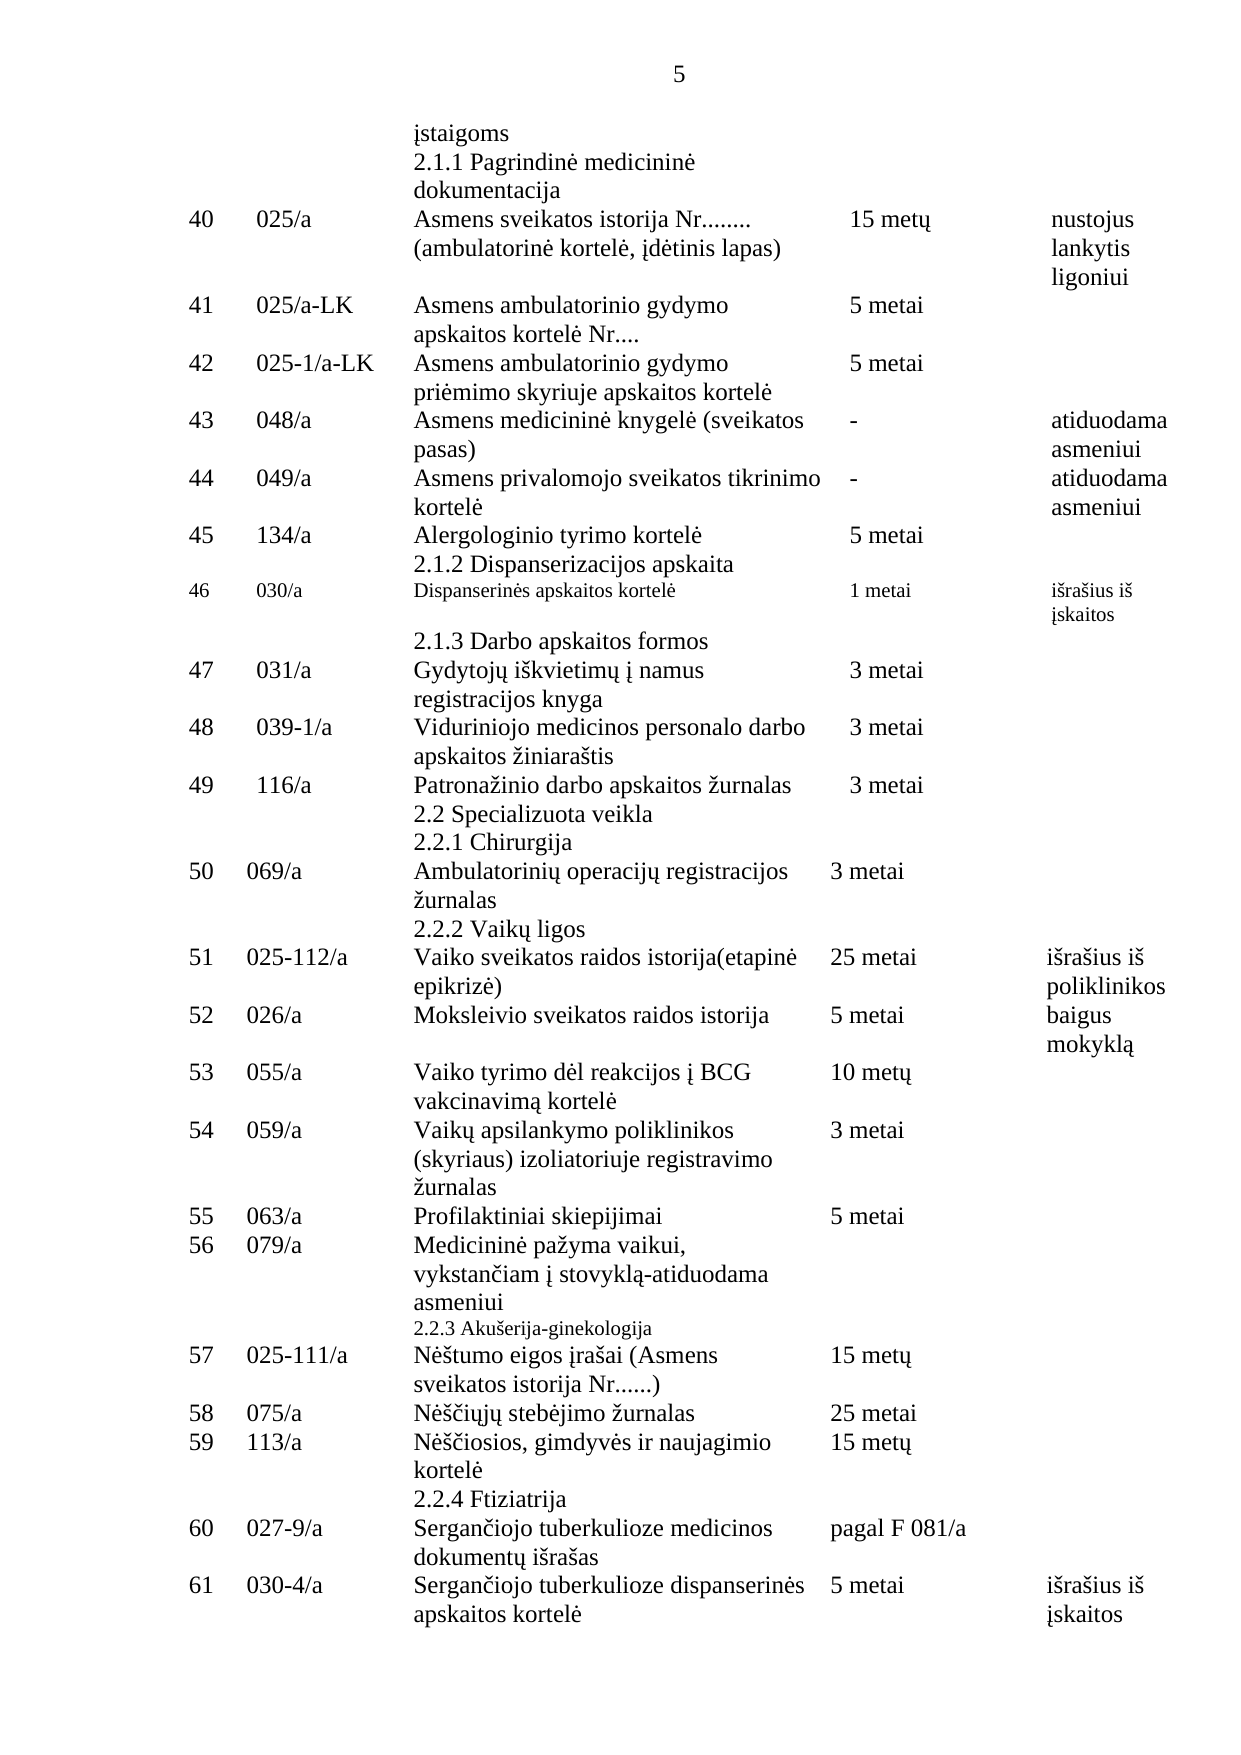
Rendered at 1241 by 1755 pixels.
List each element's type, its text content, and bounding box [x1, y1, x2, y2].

table_cell išrašius iš poliklinikos [1035, 943, 1181, 1000]
table_cell 51 [177, 943, 235, 1000]
table_cell 15 metų [819, 1340, 1035, 1398]
table_cell baigus mokyklą [1035, 1000, 1181, 1057]
table_cell Medicininė pažyma vaikui, vykstančiam į stovyklą-atiduodama asmeniui [402, 1230, 819, 1316]
table_cell 063/a [235, 1201, 402, 1230]
table_cell 52 [177, 1000, 235, 1057]
table_cell 049/a [245, 463, 402, 521]
table_cell 56 [177, 1230, 235, 1316]
table_cell [235, 828, 402, 856]
table_cell 25 metai [819, 943, 1035, 1000]
table_cell [1035, 828, 1181, 856]
table_cell [1035, 1115, 1181, 1201]
table_cell [1040, 549, 1181, 578]
table_cell [1035, 1484, 1181, 1513]
table_cell [819, 799, 1035, 827]
table_cell 59 [177, 1427, 235, 1484]
table_cell [1040, 521, 1181, 549]
table_cell [177, 626, 245, 655]
table_cell [819, 914, 1035, 942]
table_cell pagal F 081/a [819, 1513, 1035, 1570]
table_cell [245, 147, 402, 204]
table_cell [177, 549, 245, 578]
table_cell [838, 549, 1040, 578]
table_cell Gydytojų iškvietimų į namus registracijos knyga [402, 655, 838, 712]
table_cell 030/a [245, 578, 402, 626]
table_cell Moksleivio sveikatos raidos istorija [402, 1000, 819, 1057]
table_cell [1040, 626, 1181, 655]
table_cell Nėščiosios, gimdyvės ir naujagimio kortelė [402, 1427, 819, 1484]
table_cell Vaiko tyrimo dėl reakcijos į BCG vakcinavimą kortelė [402, 1058, 819, 1115]
table_cell Vaikų apsilankymo poliklinikos (skyriaus) izoliatoriuje registravimo žurnalas [402, 1115, 819, 1201]
table_cell 43 [177, 406, 245, 463]
table_cell [819, 1484, 1035, 1513]
table_cell [819, 1230, 1035, 1316]
table_cell 055/a [235, 1058, 402, 1115]
table_cell Asmens ambulatorinio gydymo apskaitos kortelė Nr.... [402, 291, 838, 348]
table_cell 2.2 Specializuota veikla [402, 799, 819, 827]
table_cell 5 metai [838, 291, 1040, 348]
table_cell [177, 828, 235, 856]
table_cell 025-1/a-LK [245, 348, 402, 406]
table_cell 2.2.3 Akušerija-ginekologija [402, 1316, 819, 1340]
table_cell [245, 549, 402, 578]
table_cell 025/a [245, 204, 402, 291]
table_cell [177, 799, 235, 827]
table_cell Asmens medicininė knygelė (sveikatos pasas) [402, 406, 838, 463]
table_cell Sergančiojo tuberkulioze dispanserinės apskaitos kortelė [402, 1570, 819, 1628]
table_cell Patronažinio darbo apskaitos žurnalas [402, 770, 838, 799]
table_cell 079/a [235, 1230, 402, 1316]
table_cell [177, 118, 245, 147]
table_cell Nėštumo eigos įrašai (Asmens sveikatos istorija Nr......) [402, 1340, 819, 1398]
table_cell 50 [177, 856, 235, 914]
table_cell [177, 1316, 235, 1340]
table_cell Vaiko sveikatos raidos istorija(etapinė epikrizė) [402, 943, 819, 1000]
table_cell [245, 118, 402, 147]
table_cell Ambulatorinių operacijų registracijos žurnalas [402, 856, 819, 914]
table_cell [235, 799, 402, 827]
table_cell 2.1.2 Dispanserizacijos apskaita [402, 549, 838, 578]
table_cell [1035, 1058, 1181, 1115]
table_cell 61 [177, 1570, 235, 1628]
table_cell [245, 626, 402, 655]
table_cell [1035, 1340, 1181, 1398]
table_cell [1040, 291, 1181, 348]
table_cell [1040, 118, 1181, 147]
table_cell 49 [177, 770, 245, 799]
table_cell [1035, 1316, 1181, 1340]
table_cell atiduodama asmeniui [1040, 406, 1181, 463]
table_cell 2.2.4 Ftiziatrija [402, 1484, 819, 1513]
table_cell 53 [177, 1058, 235, 1115]
table_cell [1040, 655, 1181, 712]
table_cell 3 metai [838, 770, 1040, 799]
table_cell 15 metų [819, 1427, 1035, 1484]
table_cell [1035, 799, 1181, 827]
table_cell [1040, 348, 1181, 406]
table_cell 031/a [245, 655, 402, 712]
table_cell [838, 626, 1040, 655]
table_cell 47 [177, 655, 245, 712]
table_cell nustojus lankytis ligoniui [1040, 204, 1181, 291]
table_cell [177, 1484, 235, 1513]
table_cell išrašius iš įskaitos [1035, 1570, 1181, 1628]
table_cell [819, 1316, 1035, 1340]
table_cell 1 metai [838, 578, 1040, 626]
table_cell 059/a [235, 1115, 402, 1201]
table_cell [1035, 914, 1181, 942]
table_cell [1040, 713, 1181, 770]
table_cell 2.1.3 Darbo apskaitos formos [402, 626, 838, 655]
table_cell atiduodama asmeniui [1040, 463, 1181, 521]
table_cell Asmens privalomojo sveikatos tikrinimo kortelė [402, 463, 838, 521]
table_cell [838, 118, 1040, 147]
table_cell 55 [177, 1201, 235, 1230]
table_cell 48 [177, 713, 245, 770]
table_cell Profilaktiniai skiepijimai [402, 1201, 819, 1230]
table_cell [1035, 1201, 1181, 1230]
table_cell 025/a-LK [245, 291, 402, 348]
table_cell [235, 1316, 402, 1340]
table_cell [235, 1484, 402, 1513]
table_cell 57 [177, 1340, 235, 1398]
table_cell 15 metų [838, 204, 1040, 291]
table_cell [819, 828, 1035, 856]
table_cell 3 metai [819, 856, 1035, 914]
table_cell 46 [177, 578, 245, 626]
table_cell 25 metai [819, 1398, 1035, 1427]
table_cell [177, 914, 235, 942]
table_cell [1035, 1427, 1181, 1484]
table_cell - [838, 406, 1040, 463]
table_cell 5 metai [838, 348, 1040, 406]
table_cell [1035, 856, 1181, 914]
table_cell [177, 147, 245, 204]
table_cell 45 [177, 521, 245, 549]
table_cell 42 [177, 348, 245, 406]
table_cell 2.1.1 Pagrindinė medicininė dokumentacija [402, 147, 838, 204]
table_cell 116/a [245, 770, 402, 799]
table_cell 5 metai [838, 521, 1040, 549]
table_cell 2.2.2 Vaikų ligos [402, 914, 819, 942]
table_cell 026/a [235, 1000, 402, 1057]
table_cell [1035, 1230, 1181, 1316]
table_cell 5 metai [819, 1201, 1035, 1230]
table_cell 134/a [245, 521, 402, 549]
table_cell [1035, 1513, 1181, 1570]
table_cell 025-112/a [235, 943, 402, 1000]
table_cell Asmens ambulatorinio gydymo priėmimo skyriuje apskaitos kortelė [402, 348, 838, 406]
table_cell 10 metų [819, 1058, 1035, 1115]
table_cell Nėščiųjų stebėjimo žurnalas [402, 1398, 819, 1427]
table_cell Dispanserinės apskaitos kortelė [402, 578, 838, 626]
table_cell 5 metai [819, 1000, 1035, 1057]
table_cell [1040, 770, 1181, 799]
table_cell Asmens sveikatos istorija Nr........ (ambulatorinė kortelė, įdėtinis lapas) [402, 204, 838, 291]
table_cell [1040, 147, 1181, 204]
table_cell 113/a [235, 1427, 402, 1484]
table_cell [838, 147, 1040, 204]
table_cell 030-4/a [235, 1570, 402, 1628]
table_cell 41 [177, 291, 245, 348]
table_cell 3 metai [819, 1115, 1035, 1201]
table_cell [1035, 1398, 1181, 1427]
table_cell 3 metai [838, 713, 1040, 770]
table_cell 069/a [235, 856, 402, 914]
table_cell Alergologinio tyrimo kortelė [402, 521, 838, 549]
table_cell 039-1/a [245, 713, 402, 770]
table_cell 60 [177, 1513, 235, 1570]
table_cell įstaigoms [402, 118, 838, 147]
table_cell 58 [177, 1398, 235, 1427]
table_cell Viduriniojo medicinos personalo darbo apskaitos žiniaraštis [402, 713, 838, 770]
table_cell išrašius iš įskaitos [1040, 578, 1181, 626]
table_cell 027-9/a [235, 1513, 402, 1570]
table_cell 3 metai [838, 655, 1040, 712]
table_cell - [838, 463, 1040, 521]
table_cell 048/a [245, 406, 402, 463]
table_cell 54 [177, 1115, 235, 1201]
table_cell 2.2.1 Chirurgija [402, 828, 819, 856]
table_cell 40 [177, 204, 245, 291]
table_cell 025-111/a [235, 1340, 402, 1398]
table_cell Sergančiojo tuberkulioze medicinos dokumentų išrašas [402, 1513, 819, 1570]
table_cell 5 metai [819, 1570, 1035, 1628]
table_cell 075/a [235, 1398, 402, 1427]
table_cell 44 [177, 463, 245, 521]
table_cell [235, 914, 402, 942]
